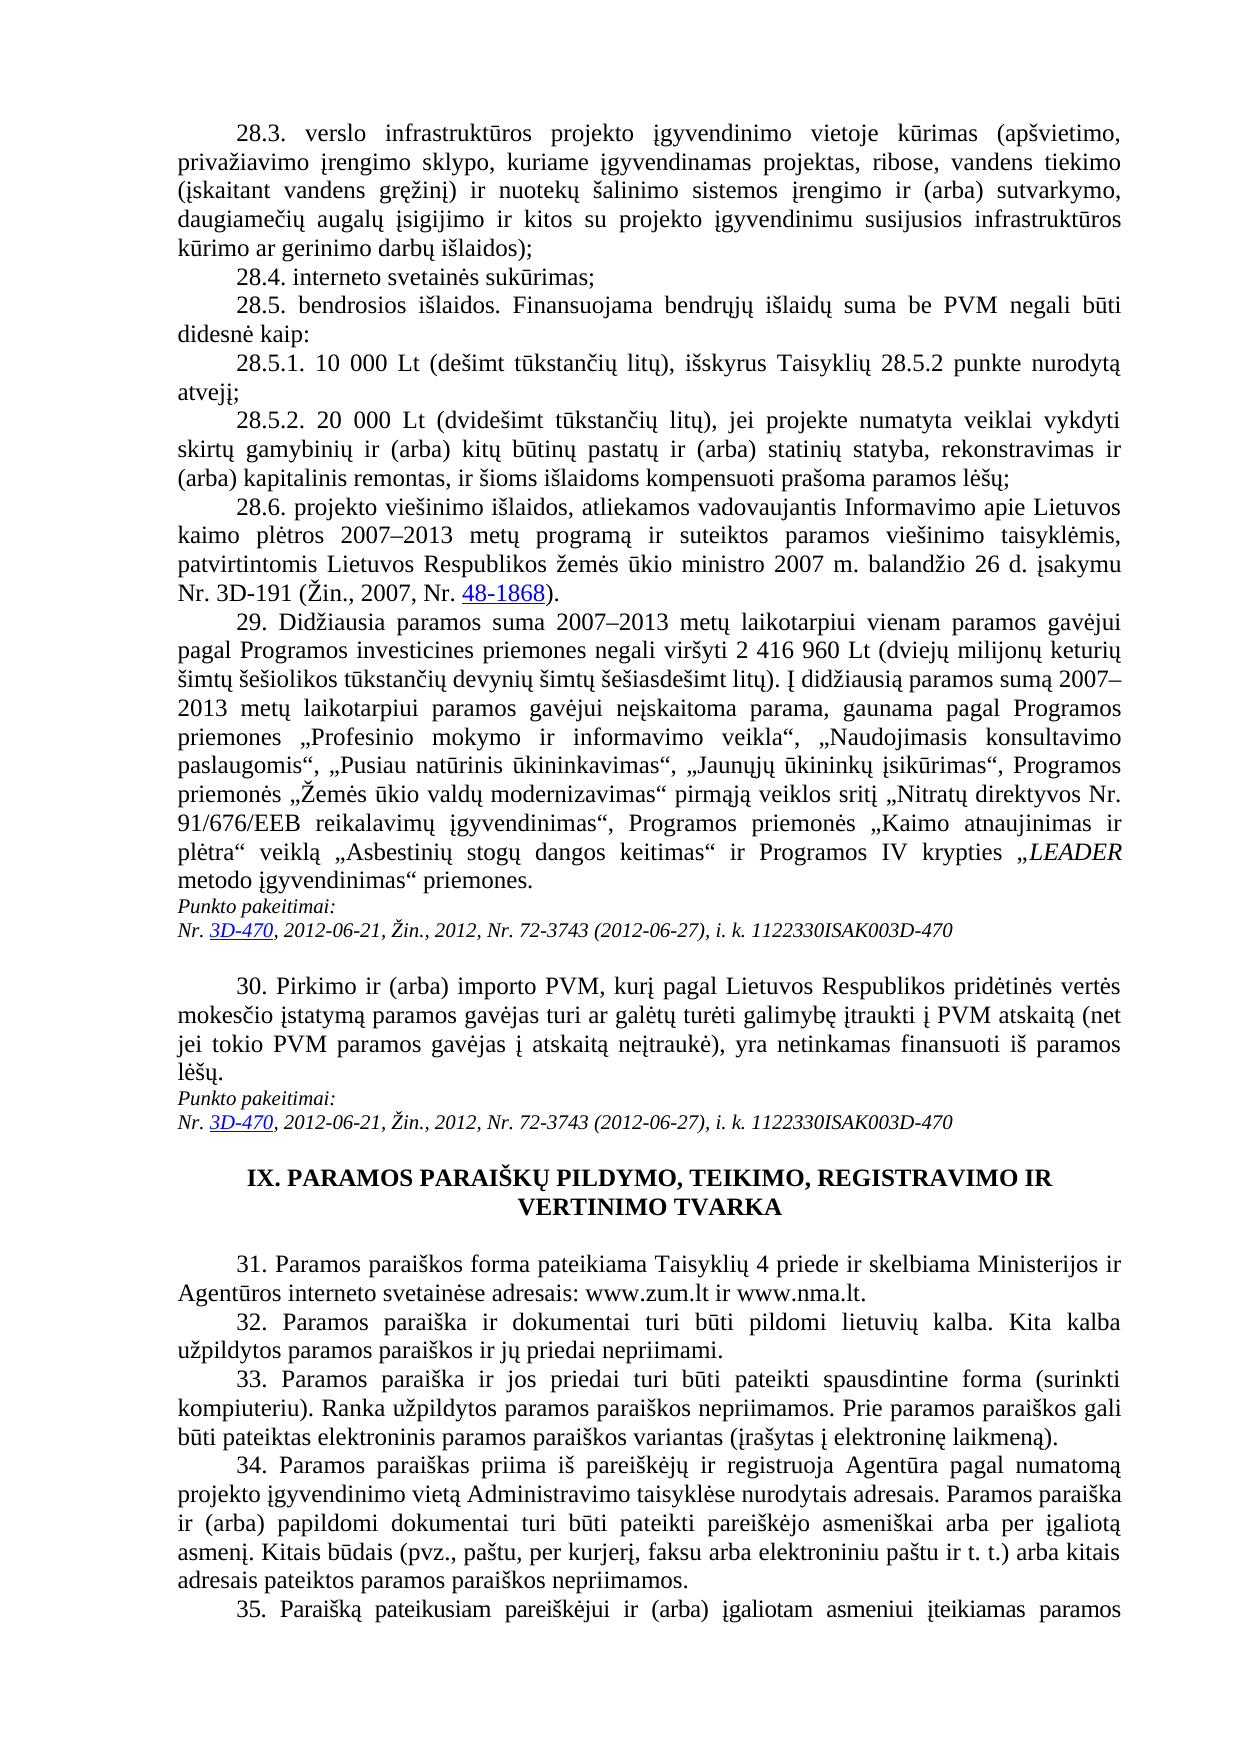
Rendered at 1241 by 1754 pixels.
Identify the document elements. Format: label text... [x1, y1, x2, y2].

text Nr. 3D-470, 2012-06-21, Žin., 2012, Nr. 72-3743 (2012-06-27), i. k. 1122330ISAK003D-470 [177, 918, 1122, 942]
text Punkto pakeitimai: [177, 1086, 1122, 1110]
text 33. Paramos paraiška ir jos priedai turi būti pateikti spausdintine forma (surinkti kompiuteriu). Ranka užpildytos paramos paraiškos nepriimamos. Prie paramos paraiškos gali būti pateiktas elektroninis paramos paraiškos variantas (įrašytas į elektroninę laikmeną). [177, 1364, 1122, 1451]
text 30. Pirkimo ir (arba) importo PVM, kurį pagal Lietuvos Respublikos pridėtinės vertės mokesčio įstatymą paramos gavėjas turi ar galėtų turėti galimybę įtraukti į PVM atskaitą (net jei tokio PVM paramos gavėjas į atskaitą neįtraukė), yra netinkamas finansuoti iš paramos lėšų. [177, 971, 1122, 1086]
text 28.4. interneto svetainės sukūrimas; [177, 262, 1122, 291]
text IX. PARAMOS PARAIŠKŲ PILDYMO, TEIKIMO, REGISTRAVIMO IR VERTINIMO TVARKA [177, 1163, 1122, 1221]
text 29. Didžiausia paramos suma 2007–2013 metų laikotarpiui vienam paramos gavėjui pagal Programos investicines priemones negali viršyti 2 416 960 Lt (dviejų milijonų keturių šimtų šešiolikos tūkstančių devynių šimtų šešiasdešimt litų). Į didžiausią paramos sumą 2007–2013 metų laikotarpiui paramos gavėjui neįskaitoma parama, gaunama pagal Programos priemones „Profesinio mokymo ir informavimo veikla“, „Naudojimasis konsultavimo paslaugomis“, „Pusiau natūrinis ūkininkavimas“, „Jaunųjų ūkininkų įsikūrimas“, Programos priemonės „Žemės ūkio valdų modernizavimas“ pirmąją veiklos sritį „Nitratų direktyvos Nr. 91/676/EEB reikalavimų įgyvendinimas“, Programos priemonės „Kaimo atnaujinimas ir plėtra“ veiklą „Asbestinių stogų dangos keitimas“ ir Programos IV krypties „LEADER metodo įgyvendinimas“ priemones. [177, 607, 1122, 894]
text 34. Paramos paraiškas priima iš pareiškėjų ir registruoja Agentūra pagal numatomą projekto įgyvendinimo vietą Administravimo taisyklėse nurodytais adresais. Paramos paraiška ir (arba) papildomi dokumentai turi būti pateikti pareiškėjo asmeniškai arba per įgaliotą asmenį. Kitais būdais (pvz., paštu, per kurjerį, faksu arba elektroniniu paštu ir t. t.) arba kitais adresais pateiktos paramos paraiškos nepriimamos. [177, 1451, 1122, 1594]
text 28.3. verslo infrastruktūros projekto įgyvendinimo vietoje kūrimas (apšvietimo, privažiavimo įrengimo sklypo, kuriame įgyvendinamas projektas, ribose, vandens tiekimo (įskaitant vandens gręžinį) ir nuotekų šalinimo sistemos įrengimo ir (arba) sutvarkymo, daugiamečių augalų įsigijimo ir kitos su projekto įgyvendinimu susijusios infrastruktūros kūrimo ar gerinimo darbų išlaidos); [177, 118, 1122, 262]
text 28.5.1. 10 000 Lt (dešimt tūkstančių litų), išskyrus Taisyklių 28.5.2 punkte nurodytą atvejį; [177, 348, 1122, 406]
text 31. Paramos paraiškos forma pateikiama Taisyklių 4 priede ir skelbiama Ministerijos ir Agentūros interneto svetainėse adresais: www.zum.lt ir www.nma.lt. [177, 1249, 1122, 1307]
text 32. Paramos paraiška ir dokumentai turi būti pildomi lietuvių kalba. Kita kalba užpildytos paramos paraiškos ir jų priedai nepriimami. [177, 1307, 1122, 1364]
text 28.5. bendrosios išlaidos. Finansuojama bendrųjų išlaidų suma be PVM negali būti didesnė kaip: [177, 291, 1122, 348]
text 28.6. projekto viešinimo išlaidos, atliekamos vadovaujantis Informavimo apie Lietuvos kaimo plėtros 2007–2013 metų programą ir suteiktos paramos viešinimo taisyklėmis, patvirtintomis Lietuvos Respublikos žemės ūkio ministro 2007 m. balandžio 26 d. įsakymu Nr. 3D-191 (Žin., 2007, Nr. 48-1868). [177, 492, 1122, 607]
text 35. Paraišką pateikusiam pareiškėjui ir (arba) įgaliotam asmeniui įteikiamas paramos [177, 1594, 1122, 1623]
text 28.5.2. 20 000 Lt (dvidešimt tūkstančių litų), jei projekte numatyta veiklai vykdyti skirtų gamybinių ir (arba) kitų būtinų pastatų ir (arba) statinių statyba, rekonstravimas ir (arba) kapitalinis remontas, ir šioms išlaidoms kompensuoti prašoma paramos lėšų; [177, 406, 1122, 492]
text Punkto pakeitimai: [177, 894, 1122, 918]
text Nr. 3D-470, 2012-06-21, Žin., 2012, Nr. 72-3743 (2012-06-27), i. k. 1122330ISAK003D-470 [177, 1110, 1122, 1134]
